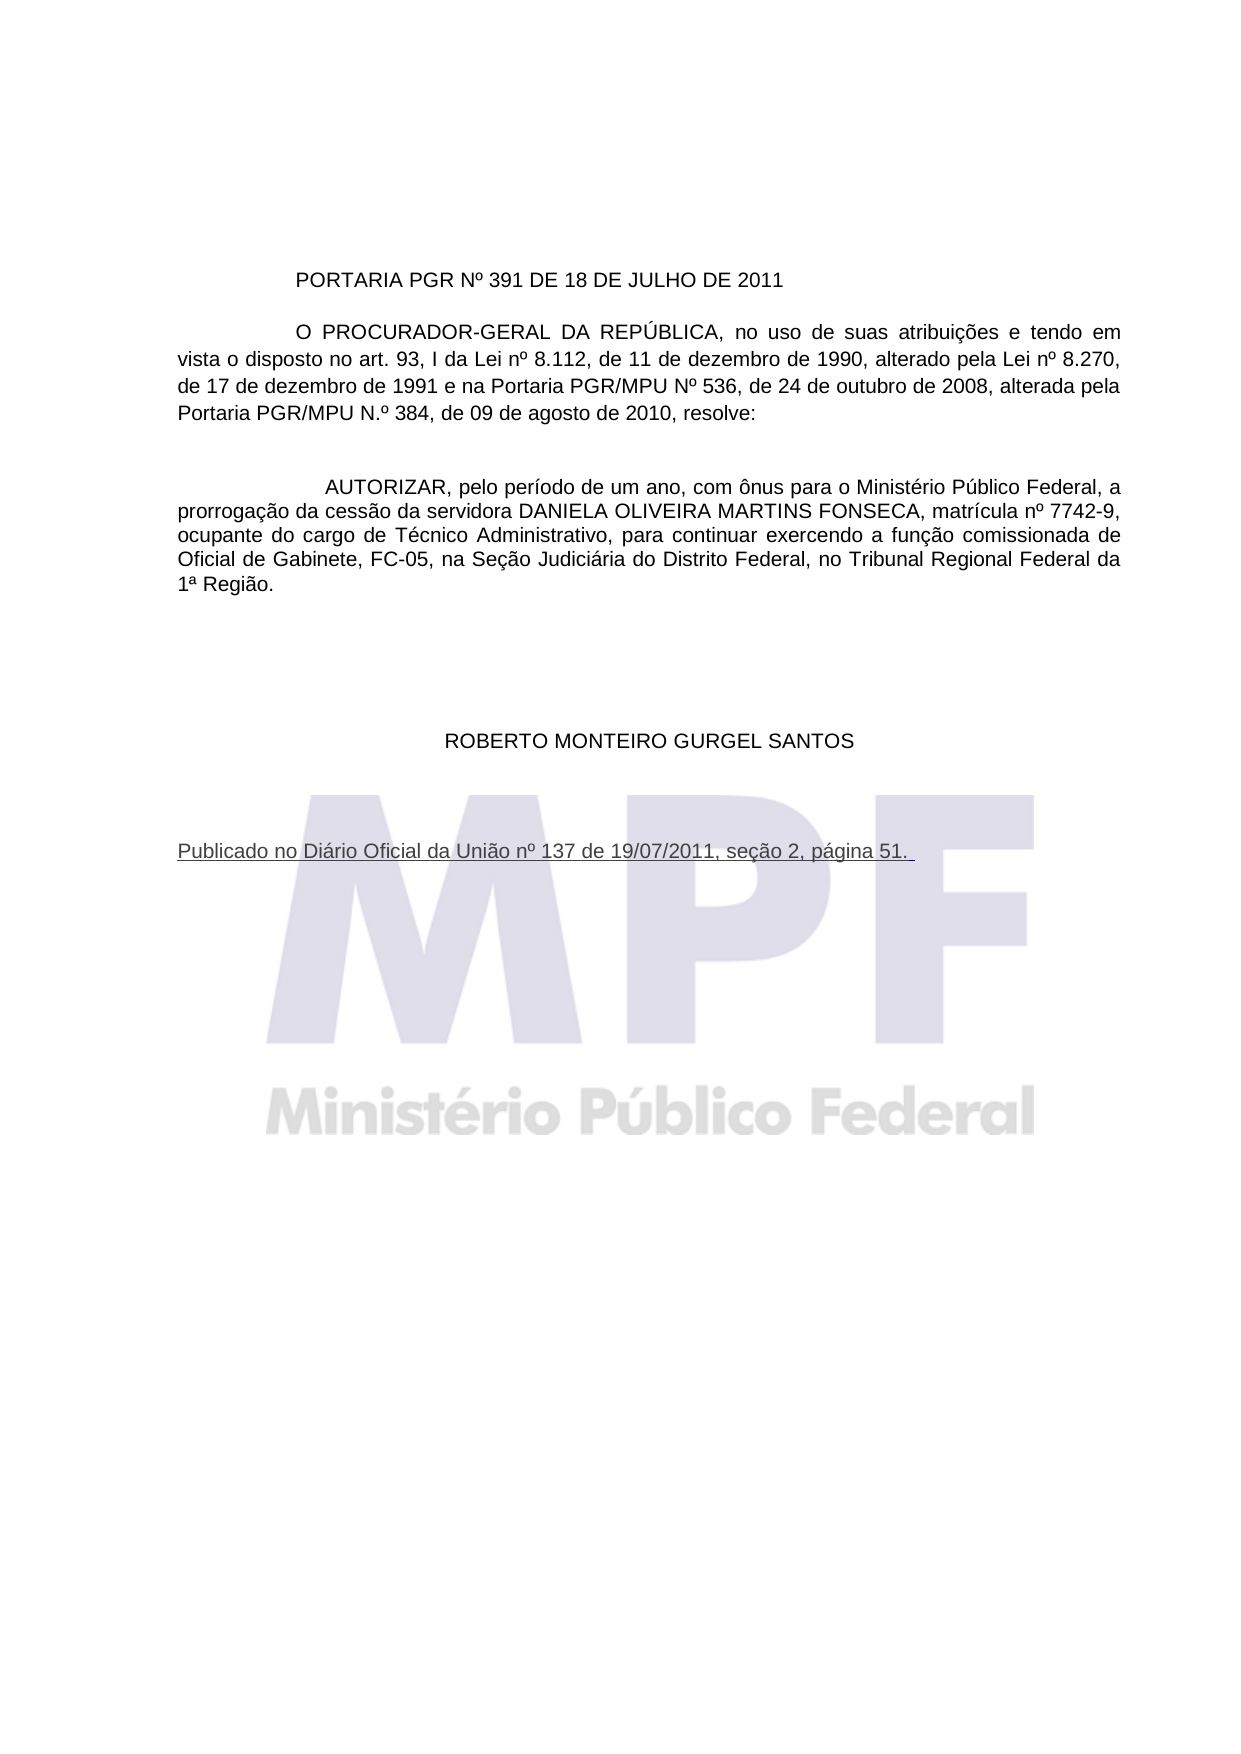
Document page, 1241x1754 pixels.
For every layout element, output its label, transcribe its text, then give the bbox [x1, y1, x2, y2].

text ROBERTO MONTEIRO GURGEL SANTOS [177, 729, 1122, 753]
picture [266, 795, 1034, 839]
text O PROCURADOR-GERAL DA REPÚBLICA, no uso de suas atribuições e tendo em vista o disposto no art. 93, I da Lei nº 8.112, de 11 de dezembro de 1990, alterado pela Lei nº 8.270, de 17 de dezembro de 1991 e na Portaria PGR/MPU Nº 536, de 24 de outubro de 2008, alterada pela Portaria PGR/MPU N.º 384, de 09 de agosto de 2010, resolve: [177, 318, 1122, 426]
text Publicado no Diário Oficial da União nº 137 de 19/07/2011, seção 2, página 51. [177, 839, 1122, 863]
text AUTORIZAR, pelo período de um ano, com ônus para o Ministério Público Federal, a prorrogação da cessão da servidora DANIELA OLIVEIRA MARTINS FONSECA, matrícula nº 7742-9, ocupante do cargo de Técnico Administrativo, para continuar exercendo a função comissionada de Oficial de Gabinete, FC-05, na Seção Judiciária do Distrito Federal, no Tribunal Regional Federal da 1ª Região. [177, 475, 1122, 596]
picture [266, 863, 1034, 1136]
text PORTARIA PGR Nº 391 DE 18 DE JULHO DE 2011 [177, 266, 1122, 293]
